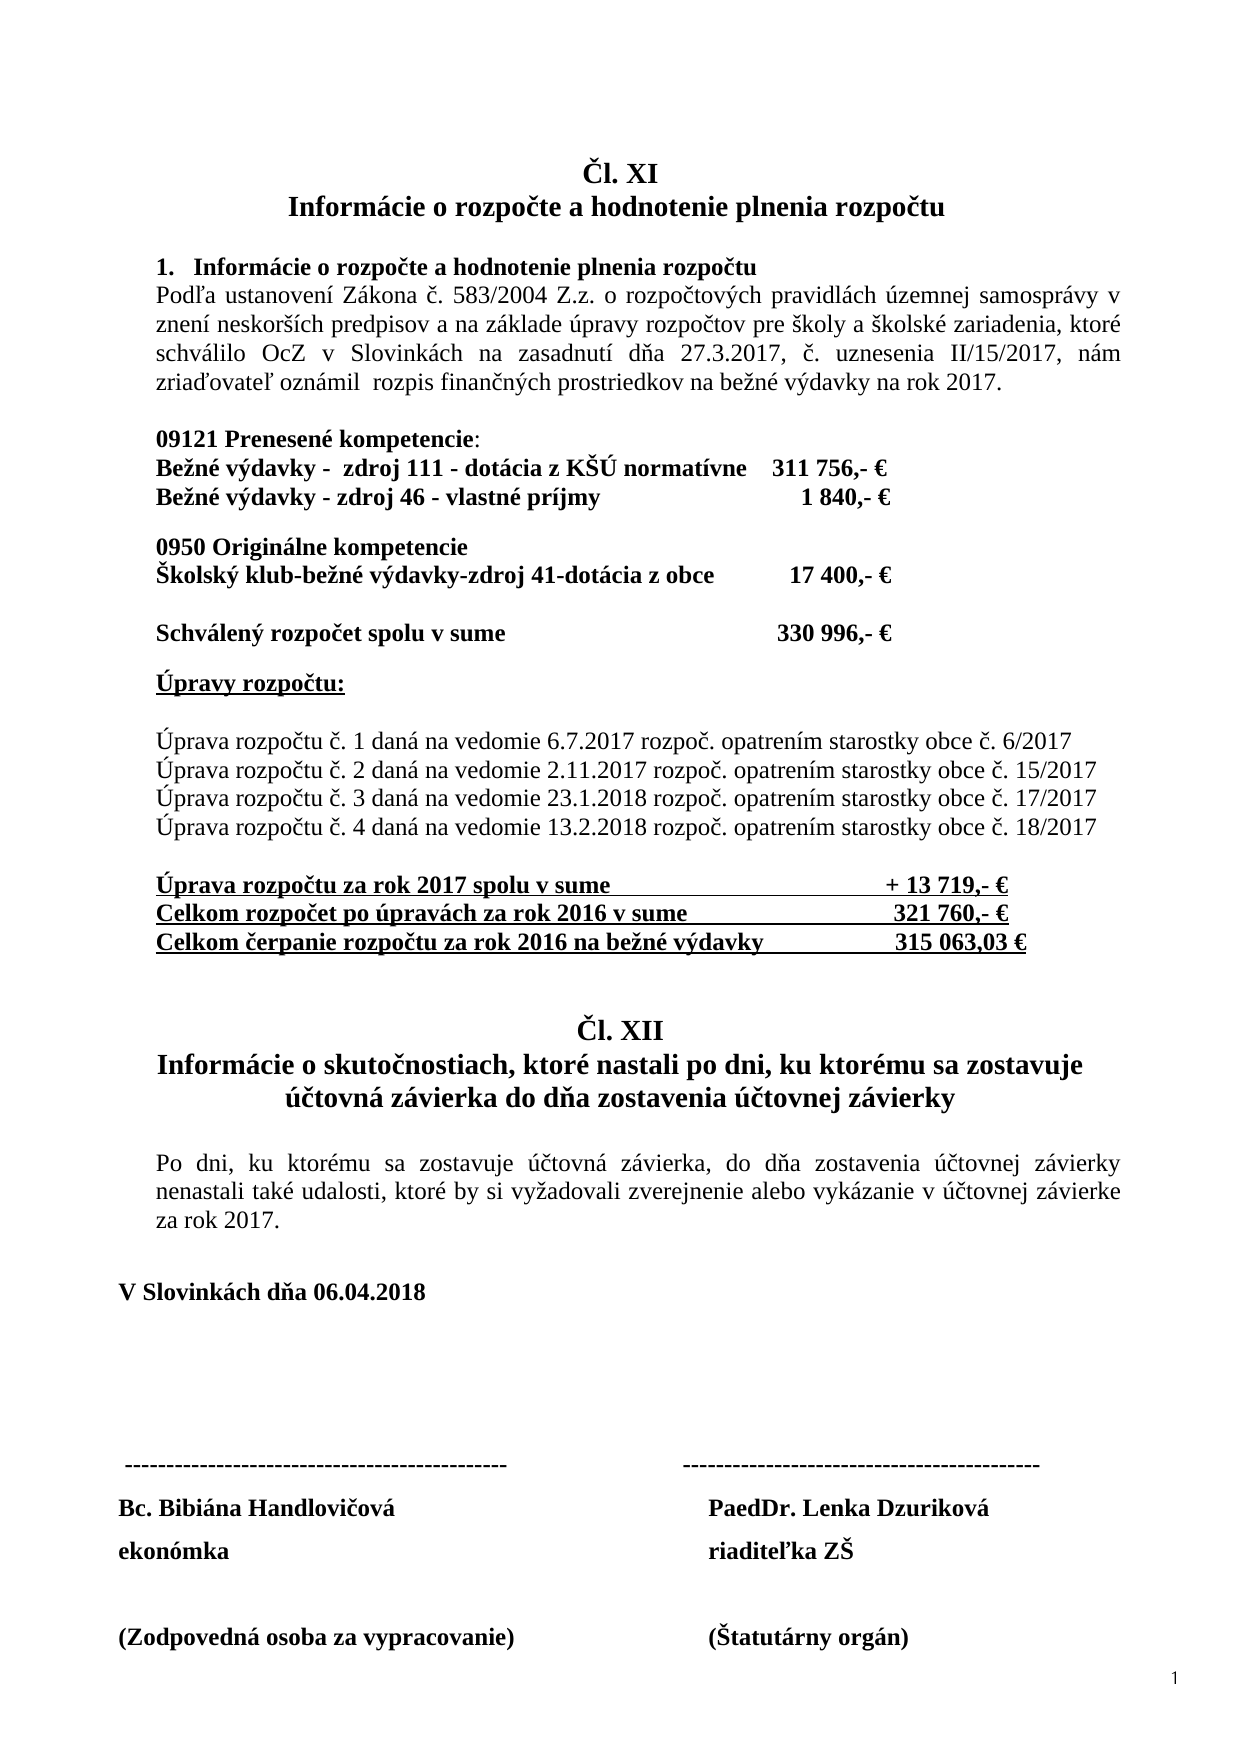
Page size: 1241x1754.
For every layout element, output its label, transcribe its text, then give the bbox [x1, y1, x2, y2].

text Čl. XII [118, 1013, 1122, 1047]
text Úpravy rozpočtu: [156, 668, 1122, 697]
text Informácie o rozpočte a hodnotenie plnenia rozpočtu [118, 189, 1122, 223]
text Úprava rozpočtu č. 1 daná na vedomie 6.7.2017 rozpoč. opatrením starostky obce č. 6/2017 [156, 726, 1122, 755]
text Celkom čerpanie rozpočtu za rok 2016 na bežné výdavky 315 063,03 € [156, 927, 1122, 956]
text Bežné výdavky - zdroj 46 - vlastné príjmy 1 840,- € [156, 482, 1122, 510]
list Informácie o rozpočte a hodnotenie plnenia rozpočtu [156, 252, 1122, 280]
text Bežné výdavky - zdroj 111 - dotácia z KŠÚ normatívne 311 756,- € [156, 453, 1122, 482]
text Informácie o skutočnostiach, ktoré nastali po dni, ku ktorému sa zostavuje účtovná závierka do dňa zostavenia účtovnej závierky [118, 1047, 1122, 1114]
text Úprava rozpočtu č. 2 daná na vedomie 2.11.2017 rozpoč. opatrením starostky obce č. 15/2017 [156, 755, 1122, 783]
text 0950 Originálne kompetencie [156, 532, 1122, 561]
text 09121 Prenesené kompetencie: [156, 424, 1122, 453]
text Úprava rozpočtu za rok 2017 spolu v sume + 13 719,- € [156, 870, 1122, 898]
text Podľa ustanovení Zákona č. 583/2004 Z.z. o rozpočtových pravidlách územnej samosprávy v znení neskorších predpisov a na základe úpravy rozpočtov pre školy a školské zariadenia, ktoré schválilo OcZ v Slovinkách na zasadnutí dňa 27.3.2017, č. uznesenia II/15/2017, nám zriaďovateľ oznámil rozpis finančných prostriedkov na bežné výdavky na rok 2017. [156, 280, 1122, 395]
text (Zodpovedná osoba za vypracovanie) (Štatutárny orgán) [118, 1622, 1122, 1651]
text Úprava rozpočtu č. 3 daná na vedomie 23.1.2018 rozpoč. opatrením starostky obce č. 17/2017 [156, 783, 1122, 812]
text ---------------------------------------------- ------------------------------------------- [118, 1449, 1122, 1478]
text V Slovinkách dňa 06.04.2018 [118, 1277, 1122, 1306]
text Čl. XI [118, 156, 1122, 189]
text Schválený rozpočet spolu v sume 330 996,- € [156, 618, 1122, 647]
text ekonómka riaditeľka ZŠ [118, 1536, 1122, 1564]
text Celkom rozpočet po úpravách za rok 2016 v sume 321 760,- € [156, 898, 1122, 927]
text Školský klub-bežné výdavky-zdroj 41-dotácia z obce 17 400,- € [156, 561, 1122, 589]
text Bc. Bibiána Handlovičová PaedDr. Lenka Dzuriková [118, 1493, 1122, 1521]
text Po dni, ku ktorému sa zostavuje účtovná závierka, do dňa zostavenia účtovnej závierky nenastali také udalosti, ktoré by si vyžadovali zverejnenie alebo vykázanie v účtovnej závierke za rok 2017. [118, 1148, 1122, 1234]
text Úprava rozpočtu č. 4 daná na vedomie 13.2.2018 rozpoč. opatrením starostky obce č. 18/2017 [156, 812, 1122, 841]
